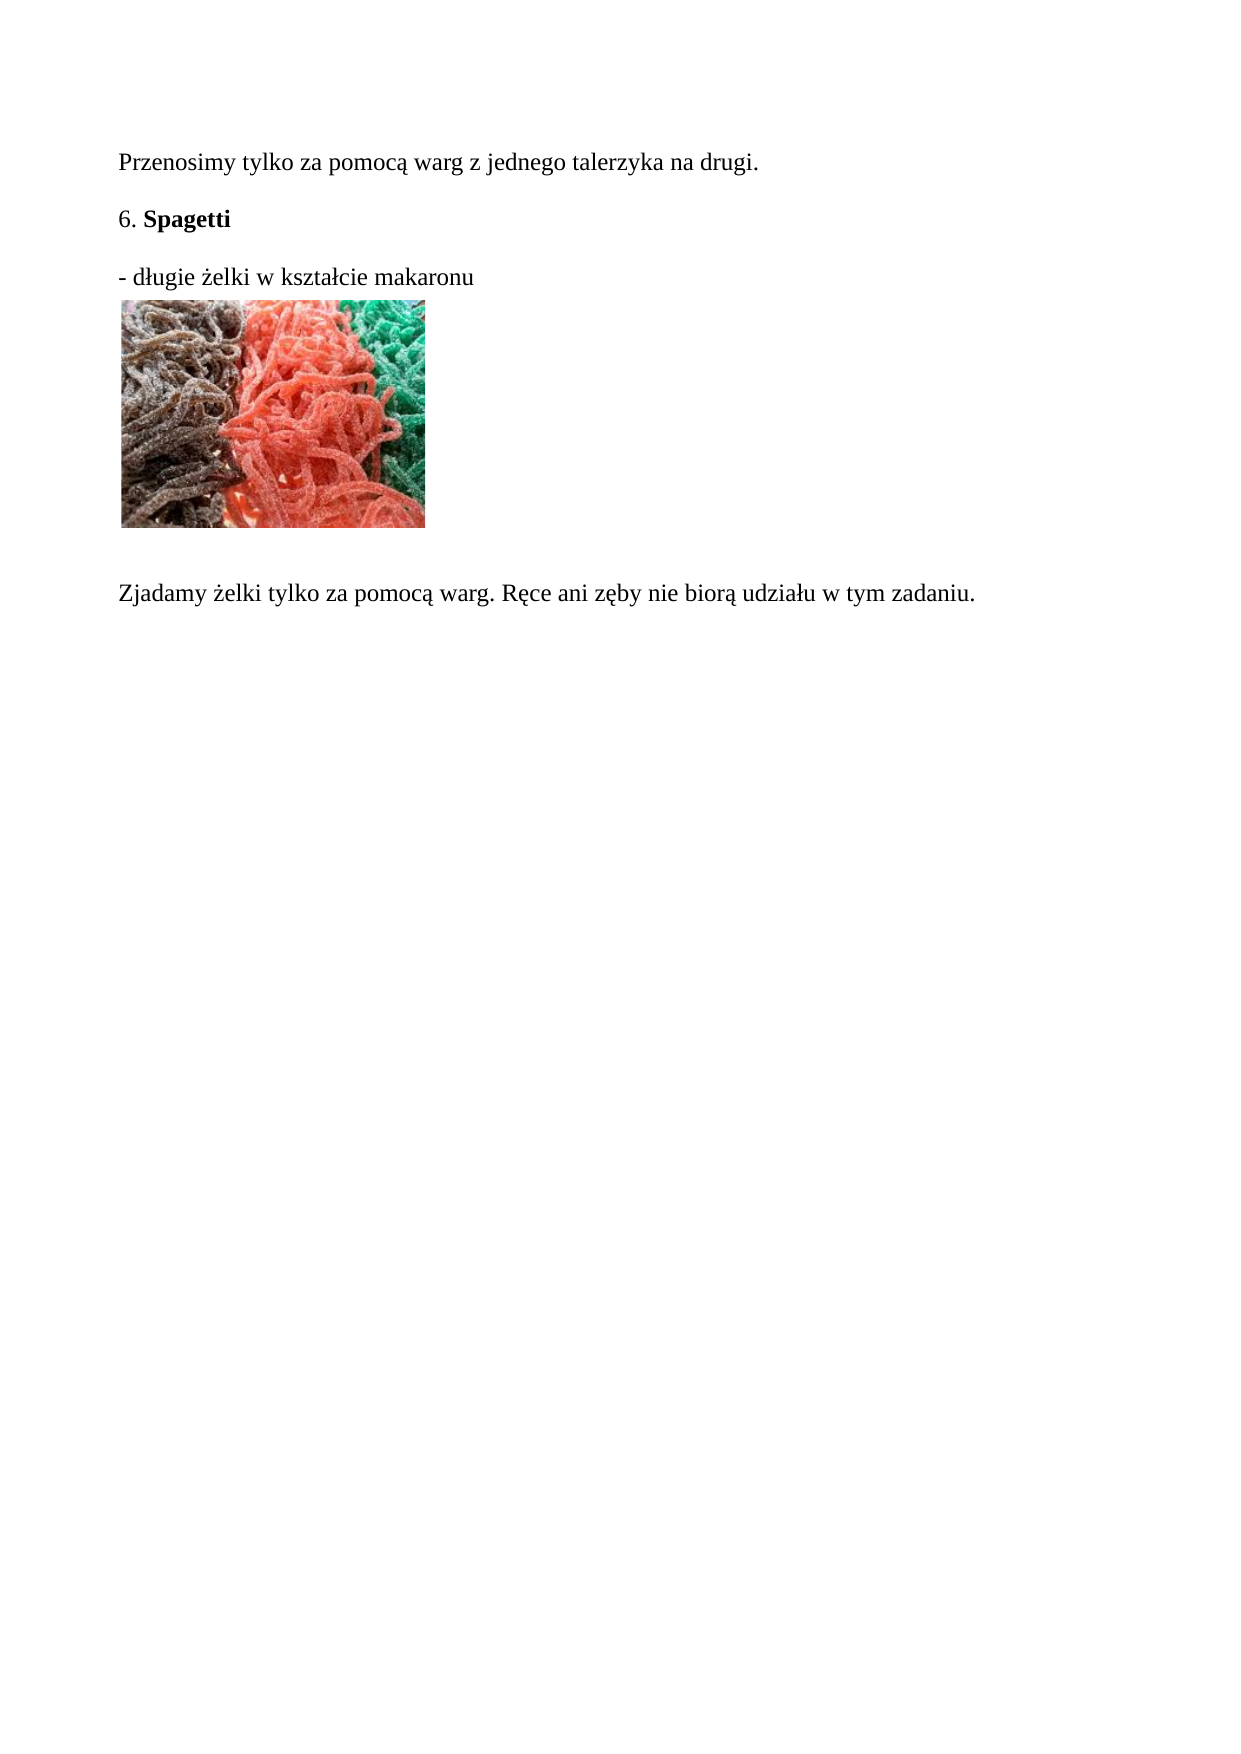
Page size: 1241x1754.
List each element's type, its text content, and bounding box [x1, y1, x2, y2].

text Zjadamy żelki tylko za pomocą warg. Ręce ani zęby nie biorą udziału w tym zadaniu. [118, 578, 1122, 607]
text Przenosimy tylko za pomocą warg z jednego talerzyka na drugi. [118, 147, 1122, 176]
text 6. Spagetti [118, 204, 1122, 233]
picture [121, 300, 426, 528]
text - długie żelki w kształcie makaronu [118, 262, 1122, 291]
